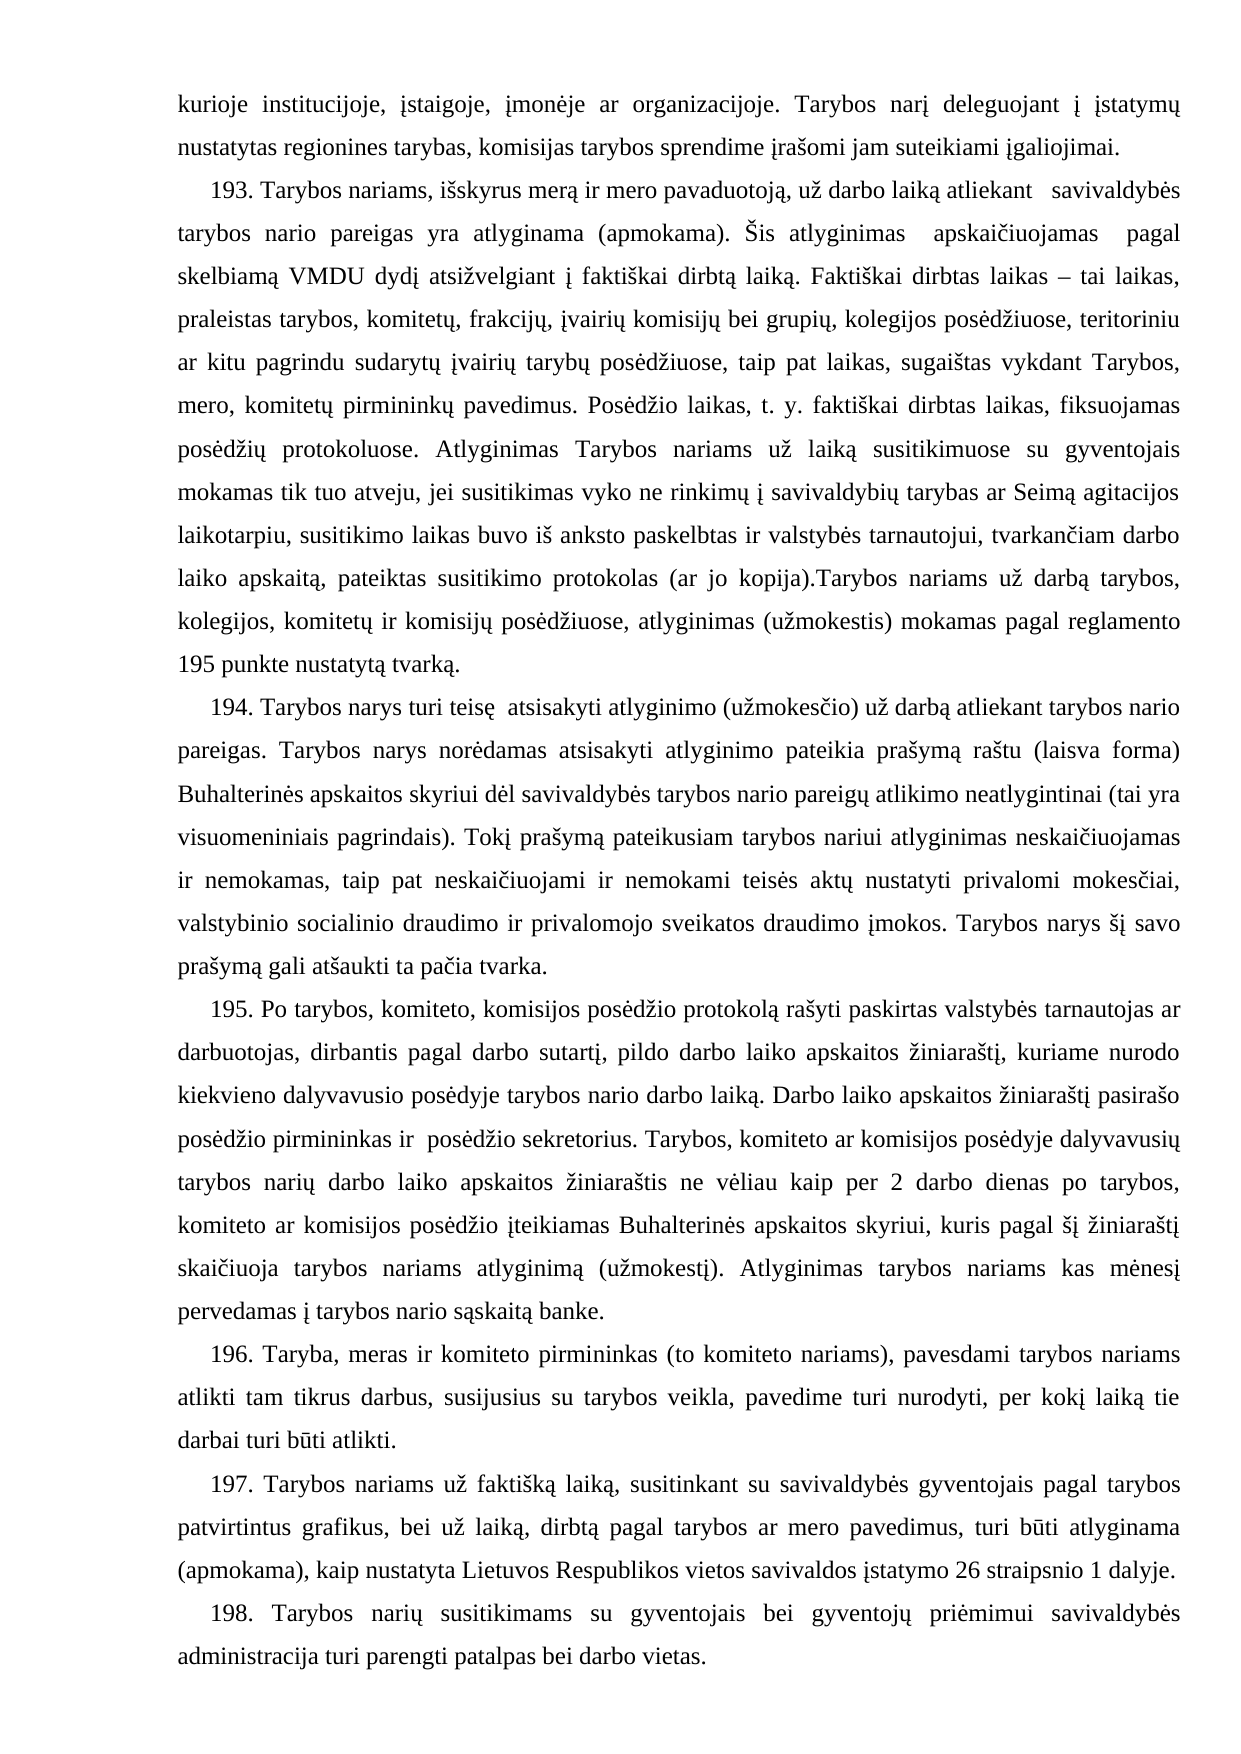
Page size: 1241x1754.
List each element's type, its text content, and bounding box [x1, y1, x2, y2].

text 194. Tarybos narys turi teisę atsisakyti atlyginimo (užmokesčio) už darbą atliekant tarybos nario pareigas. Tarybos narys norėdamas atsisakyti atlyginimo pateikia prašymą raštu (laisva forma) Buhalterinės apskaitos skyriui dėl savivaldybės tarybos nario pareigų atlikimo neatlygintinai (tai yra visuomeniniais pagrindais). Tokį prašymą pateikusiam tarybos nariui atlyginimas neskaičiuojamas ir nemokamas, taip pat neskaičiuojami ir nemokami teisės aktų nustatyti privalomi mokesčiai, valstybinio socialinio draudimo ir privalomojo sveikatos draudimo įmokos. Tarybos narys šį savo prašymą gali atšaukti ta pačia tvarka. [177, 692, 1181, 980]
text 195. Po tarybos, komiteto, komisijos posėdžio protokolą rašyti paskirtas valstybės tarnautojas ar darbuotojas, dirbantis pagal darbo sutartį, pildo darbo laiko apskaitos žiniaraštį, kuriame nurodo kiekvieno dalyvavusio posėdyje tarybos nario darbo laiką. Darbo laiko apskaitos žiniaraštį pasirašo posėdžio pirmininkas ir posėdžio sekretorius. Tarybos, komiteto ar komisijos posėdyje dalyvavusių tarybos narių darbo laiko apskaitos žiniaraštis ne vėliau kaip per 2 darbo dienas po tarybos, komiteto ar komisijos posėdžio įteikiamas Buhalterinės apskaitos skyriui, kuris pagal šį žiniaraštį skaičiuoja tarybos nariams atlyginimą (užmokestį). Atlyginimas tarybos nariams kas mėnesį pervedamas į tarybos nario sąskaitą banke. [177, 994, 1181, 1325]
text 197. Tarybos nariams už faktišką laiką, susitinkant su savivaldybės gyventojais pagal tarybos patvirtintus grafikus, bei už laiką, dirbtą pagal tarybos ar mero pavedimus, turi būti atlyginama (apmokama), kaip nustatyta Lietuvos Respublikos vietos savivaldos įstatymo 26 straipsnio 1 dalyje. [177, 1469, 1181, 1584]
text 198. Tarybos narių susitikimams su gyventojais bei gyventojų priėmimui savivaldybės administracija turi parengti patalpas bei darbo vietas. [177, 1598, 1181, 1670]
text 196. Taryba, meras ir komiteto pirmininkas (to komiteto nariams), pavesdami tarybos nariams atlikti tam tikrus darbus, susijusius su tarybos veikla, pavedime turi nurodyti, per kokį laiką tie darbai turi būti atlikti. [177, 1339, 1181, 1454]
text 193. Tarybos nariams, išskyrus merą ir mero pavaduotoją, už darbo laiką atliekant savivaldybės tarybos nario pareigas yra atlyginama (apmokama). Šis atlyginimas apskaičiuojamas pagal skelbiamą VMDU dydį atsižvelgiant į faktiškai dirbtą laiką. Faktiškai dirbtas laikas – tai laikas, praleistas tarybos, komitetų, frakcijų, įvairių komisijų bei grupių, kolegijos posėdžiuose, teritoriniu ar kitu pagrindu sudarytų įvairių tarybų posėdžiuose, taip pat laikas, sugaištas vykdant Tarybos, mero, komitetų pirmininkų pavedimus. Posėdžio laikas, t. y. faktiškai dirbtas laikas, fiksuojamas posėdžių protokoluose. Atlyginimas Tarybos nariams už laiką susitikimuose su gyventojais mokamas tik tuo atveju, jei susitikimas vyko ne rinkimų į savivaldybių tarybas ar Seimą agitacijos laikotarpiu, susitikimo laikas buvo iš anksto paskelbtas ir valstybės tarnautojui, tvarkančiam darbo laiko apskaitą, pateiktas susitikimo protokolas (ar jo kopija).Tarybos nariams už darbą tarybos, kolegijos, komitetų ir komisijų posėdžiuose, atlyginimas (užmokestis) mokamas pagal reglamento 195 punkte nustatytą tvarką. [177, 175, 1181, 678]
text kurioje institucijoje, įstaigoje, įmonėje ar organizacijoje. Tarybos narį deleguojant į įstatymų nustatytas regionines tarybas, komisijas tarybos sprendime įrašomi jam suteikiami įgaliojimai. [177, 89, 1181, 161]
